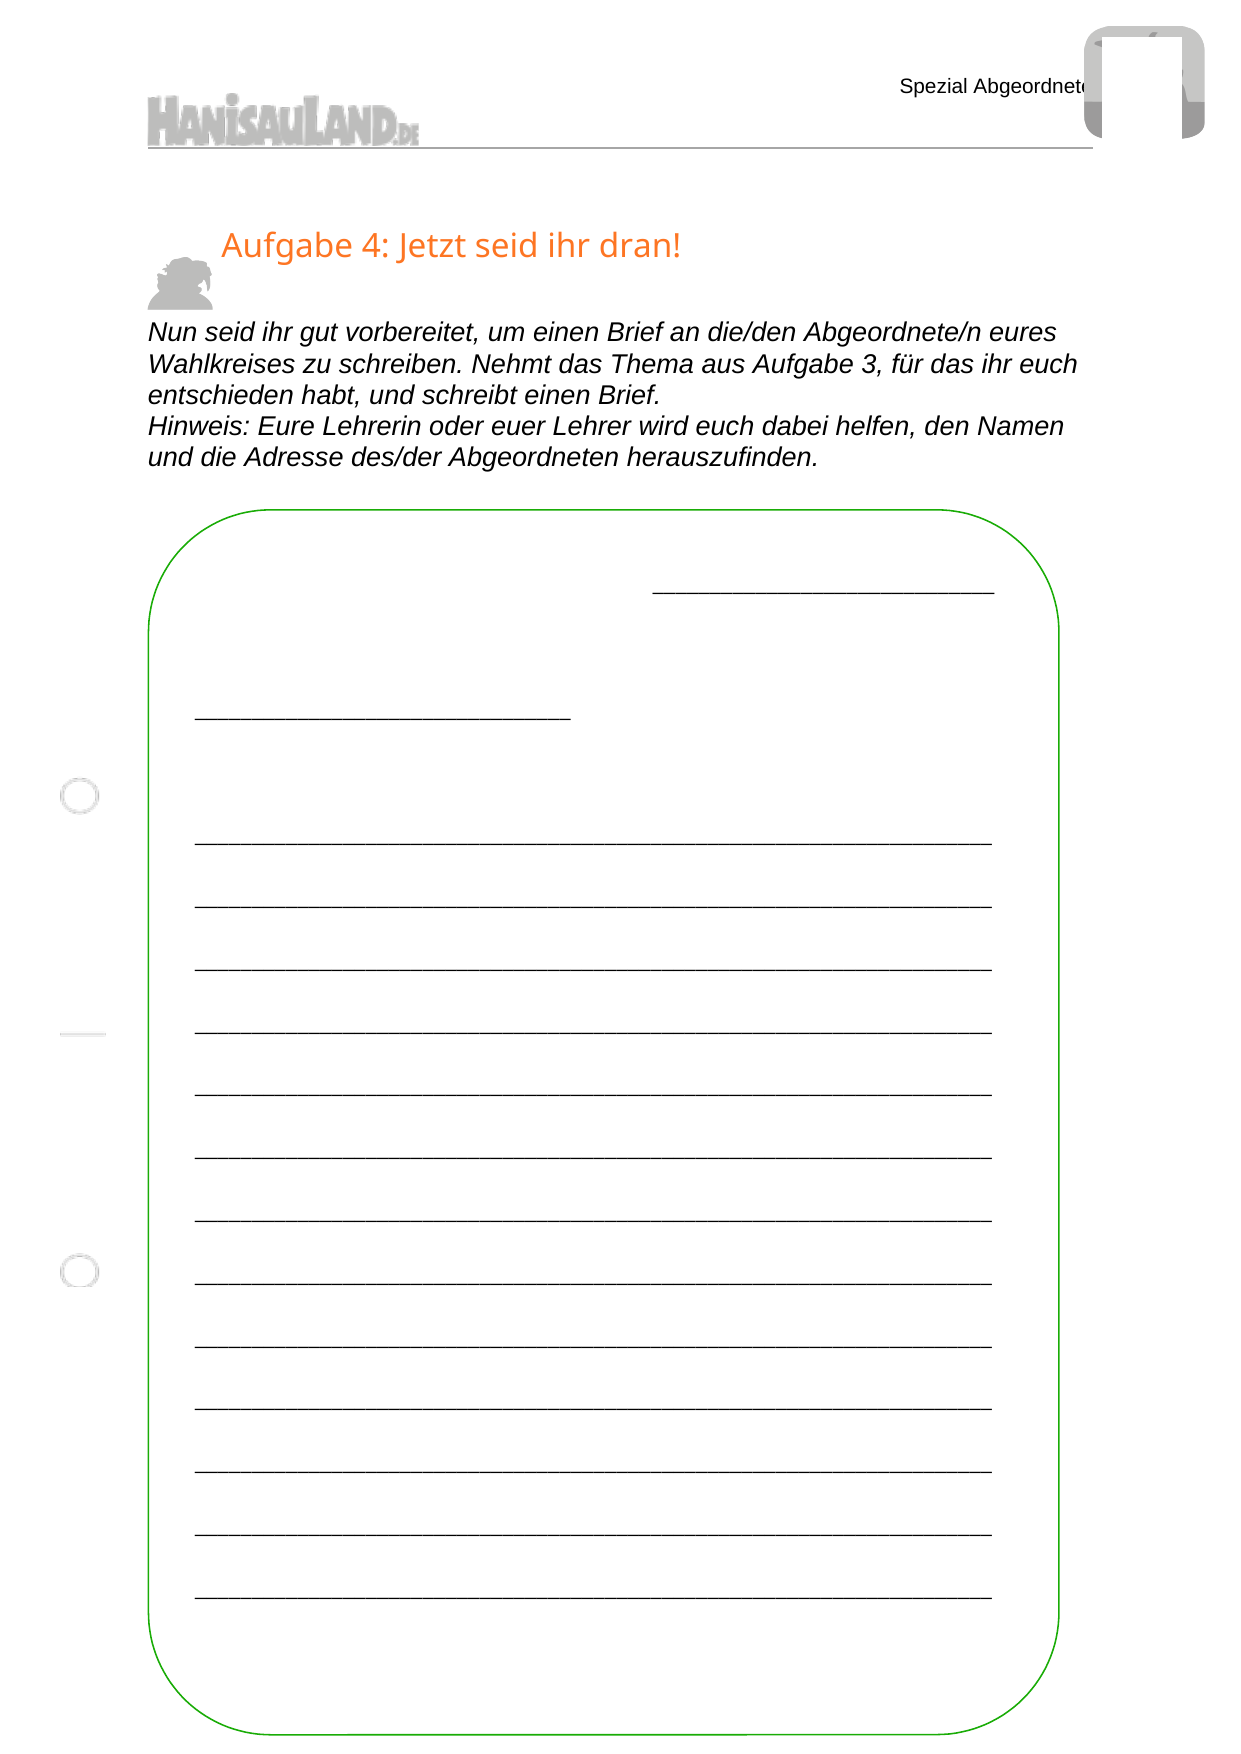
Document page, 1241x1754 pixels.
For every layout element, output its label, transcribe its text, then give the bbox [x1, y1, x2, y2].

text Nun seid ihr gut vorbereitet, um einen Brief an die/den Abgeordnete/n eures Wahlkreises zu schreiben. Nehmt das Thema aus Aufgabe 3, für das ihr euch entschieden habt, und schreibt einen Brief. [148, 316, 1093, 410]
text ______________________________________________________________________ [194, 1511, 1021, 1539]
text ______________________________________________________________________ [194, 1072, 1021, 1099]
text _________________________________ [194, 695, 1021, 723]
text ______________________________________________________________________ [194, 1197, 1021, 1225]
text ______________________________________________________________________ [194, 1386, 1021, 1414]
text Hinweis: Eure Lehrerin oder euer Lehrer wird euch dabei helfen, den Namen und die Adresse des/der Abgeordneten herauszufinden. [148, 410, 1093, 473]
text ______________________________________________________________________ [194, 1637, 1021, 1651]
text ______________________________________________________________________ [194, 1448, 1021, 1476]
text ______________________________________________________________________ [194, 883, 1021, 911]
text ______________________________________________________________________ [194, 1134, 1021, 1162]
text ______________________________________________________________________ [194, 1009, 1021, 1037]
text ______________________________________________________________________ [194, 820, 1021, 848]
text ______________________________________________________________________ [194, 1323, 1021, 1351]
text ______________________________________________________________________ [194, 1260, 1021, 1288]
text ______________________________ [563, 569, 1021, 597]
text ______________________________________________________________________ [194, 946, 1021, 974]
text ______________________________________________________________________ [194, 1574, 1021, 1602]
text Aufgabe 4: Jetzt seid ihr dran! [148, 222, 1093, 309]
